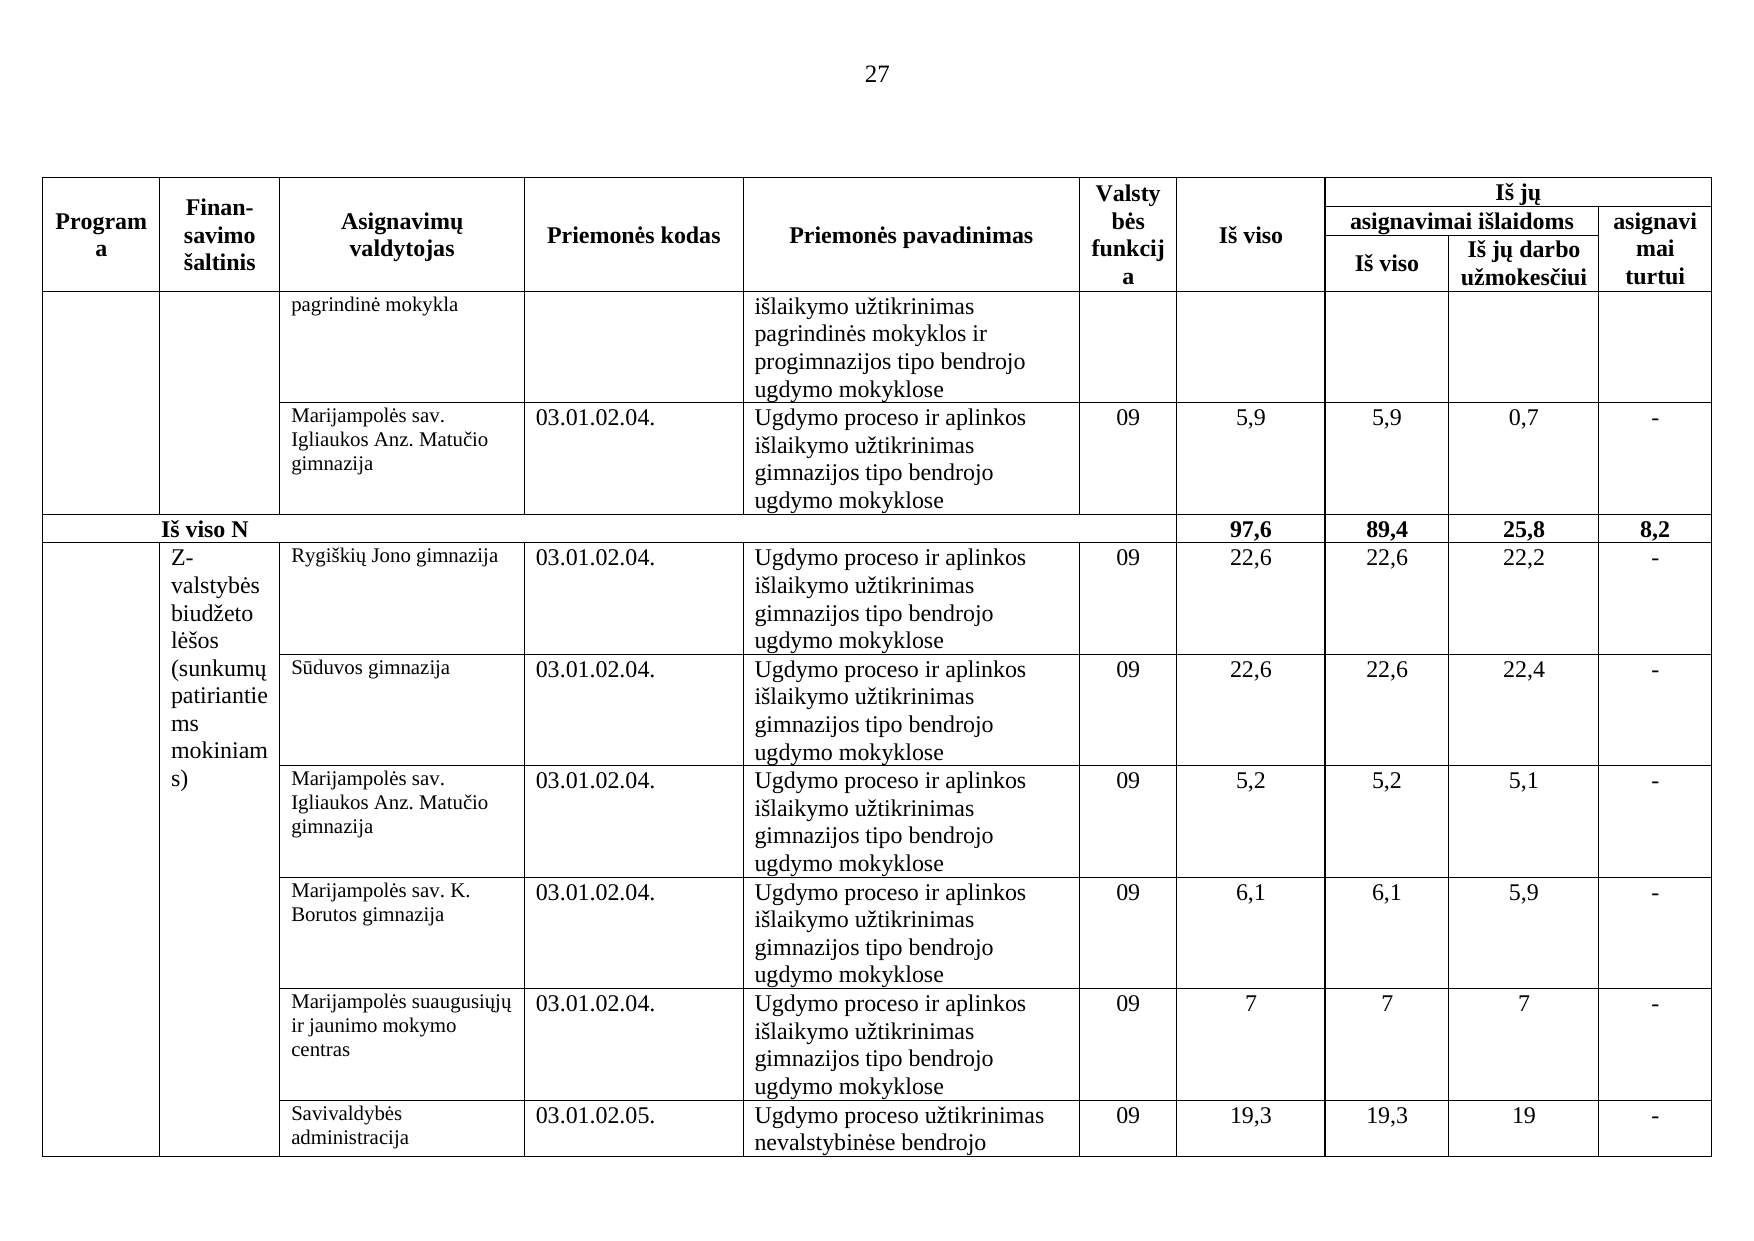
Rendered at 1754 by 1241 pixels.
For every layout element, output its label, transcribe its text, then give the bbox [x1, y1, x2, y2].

table_cell 97,6 [1177, 515, 1324, 542]
table_cell 8,2 [1599, 515, 1711, 542]
table_cell 89,4 [1326, 515, 1448, 542]
table_header Priemonės pavadinimas [744, 178, 1079, 291]
table_cell - [1599, 766, 1711, 877]
table_cell asignavimai išlaidoms [1326, 207, 1598, 234]
table_cell 0,7 [1449, 403, 1598, 514]
table_cell 5,9 [1326, 403, 1448, 514]
table_cell 22,6 [1326, 543, 1448, 654]
table_cell 25,8 [1449, 515, 1598, 542]
table_cell Ugdymo proceso užtikrinimas nevalstybinėse bendrojo [744, 1101, 1079, 1156]
table_cell 6,1 [1177, 878, 1324, 988]
table_header Programa [43, 178, 159, 291]
table_cell 19,3 [1326, 1101, 1448, 1156]
table_header Finan-savimo šaltinis [160, 178, 279, 291]
table_cell 5,2 [1326, 766, 1448, 877]
table_cell Iš jų darbo užmokesčiui [1449, 236, 1598, 291]
table_header Iš viso [1177, 178, 1324, 291]
table_cell Iš viso N [43, 515, 1176, 542]
table_cell Marijampolės sav. Igliaukos Anz. Matučio gimnazija [280, 403, 524, 514]
table_cell 19 [1449, 1101, 1598, 1156]
table_cell 22,6 [1177, 655, 1324, 765]
table_cell 22,6 [1326, 655, 1448, 765]
table_cell 09 [1080, 655, 1176, 765]
table_cell 7 [1326, 989, 1448, 1099]
table_cell - [1599, 989, 1711, 1099]
table_cell [1326, 292, 1448, 402]
table_cell Ugdymo proceso ir aplinkos išlaikymo užtikrinimas gimnazijos tipo bendrojo ugdymo mokyklose [744, 989, 1079, 1099]
table_cell asignavimai turtui įsigyti [1599, 207, 1711, 291]
table_cell Ugdymo proceso ir aplinkos išlaikymo užtikrinimas gimnazijos tipo bendrojo ugdymo mokyklose [744, 878, 1079, 988]
table_cell 6,1 [1326, 878, 1448, 988]
table_cell 03.01.02.05. [525, 1101, 743, 1156]
table_cell pagrindinė mokykla [280, 292, 524, 402]
table_cell 03.01.02.04. [525, 878, 743, 988]
table_cell 22,6 [1177, 543, 1324, 654]
table_cell [43, 292, 159, 514]
table_cell Ugdymo proceso ir aplinkos išlaikymo užtikrinimas gimnazijos tipo bendrojo ugdymo mokyklose [744, 403, 1079, 514]
table_cell 5,9 [1177, 403, 1324, 514]
table_cell 22,2 [1449, 543, 1598, 654]
table_cell 03.01.02.04. [525, 989, 743, 1099]
table_cell - [1599, 403, 1711, 514]
table_cell Sūduvos gimnazija [280, 655, 524, 765]
table_cell - [1599, 878, 1711, 988]
table_cell [1177, 292, 1324, 402]
table_cell 03.01.02.04. [525, 543, 743, 654]
table_cell 03.01.02.04. [525, 766, 743, 877]
table_cell 09 [1080, 766, 1176, 877]
table_cell 09 [1080, 989, 1176, 1099]
table_cell Z- valstybės biudžeto lėšos (sunkumų patiriantiems mokiniams) [160, 543, 279, 1156]
table_cell 03.01.02.04. [525, 655, 743, 765]
table_header Asignavimų valdytojas [280, 178, 524, 291]
table_cell Marijampolės sav. K. Borutos gimnazija [280, 878, 524, 988]
table_cell Rygiškių Jono gimnazija [280, 543, 524, 654]
table_cell Ugdymo proceso ir aplinkos išlaikymo užtikrinimas gimnazijos tipo bendrojo ugdymo mokyklose [744, 766, 1079, 877]
table_header Valstybės funkcija [1080, 178, 1176, 291]
table_cell 5,9 [1449, 878, 1598, 988]
table_cell [43, 543, 159, 1156]
table_cell - [1599, 1101, 1711, 1156]
table_cell 09 [1080, 1101, 1176, 1156]
table_cell Marijampolės sav. Igliaukos Anz. Matučio gimnazija [280, 766, 524, 877]
table_cell - [1449, 292, 1598, 402]
table_cell [1080, 292, 1176, 402]
table_cell išlaikymo užtikrinimas pagrindinės mokyklos ir progimnazijos tipo bendrojo ugdymo mokyklose [744, 292, 1079, 402]
table_header Priemonės kodas [525, 178, 743, 291]
table_cell 7 [1449, 989, 1598, 1099]
table_header Iš jų [1326, 178, 1711, 206]
table_cell 09 [1080, 878, 1176, 988]
table_cell Savivaldybės administracija [280, 1101, 524, 1156]
table_cell 09 [1080, 403, 1176, 514]
table_cell 19,3 [1177, 1101, 1324, 1156]
table_cell Ugdymo proceso ir aplinkos išlaikymo užtikrinimas gimnazijos tipo bendrojo ugdymo mokyklose [744, 655, 1079, 765]
table_cell - [1599, 655, 1711, 765]
table_cell - [1599, 543, 1711, 654]
table_cell Marijampolės suaugusiųjų ir jaunimo mokymo centras [280, 989, 524, 1099]
table_cell 03.01.02.04. [525, 403, 743, 514]
table_cell 7 [1177, 989, 1324, 1099]
table_cell Ugdymo proceso ir aplinkos išlaikymo užtikrinimas gimnazijos tipo bendrojo ugdymo mokyklose [744, 543, 1079, 654]
table_cell 5,1 [1449, 766, 1598, 877]
table_cell - [1599, 292, 1711, 402]
table_cell [160, 292, 279, 514]
table_cell 22,4 [1449, 655, 1598, 765]
table_cell [525, 292, 743, 402]
table_cell Iš viso [1326, 236, 1448, 291]
table_cell 09 [1080, 543, 1176, 654]
table_cell 5,2 [1177, 766, 1324, 877]
